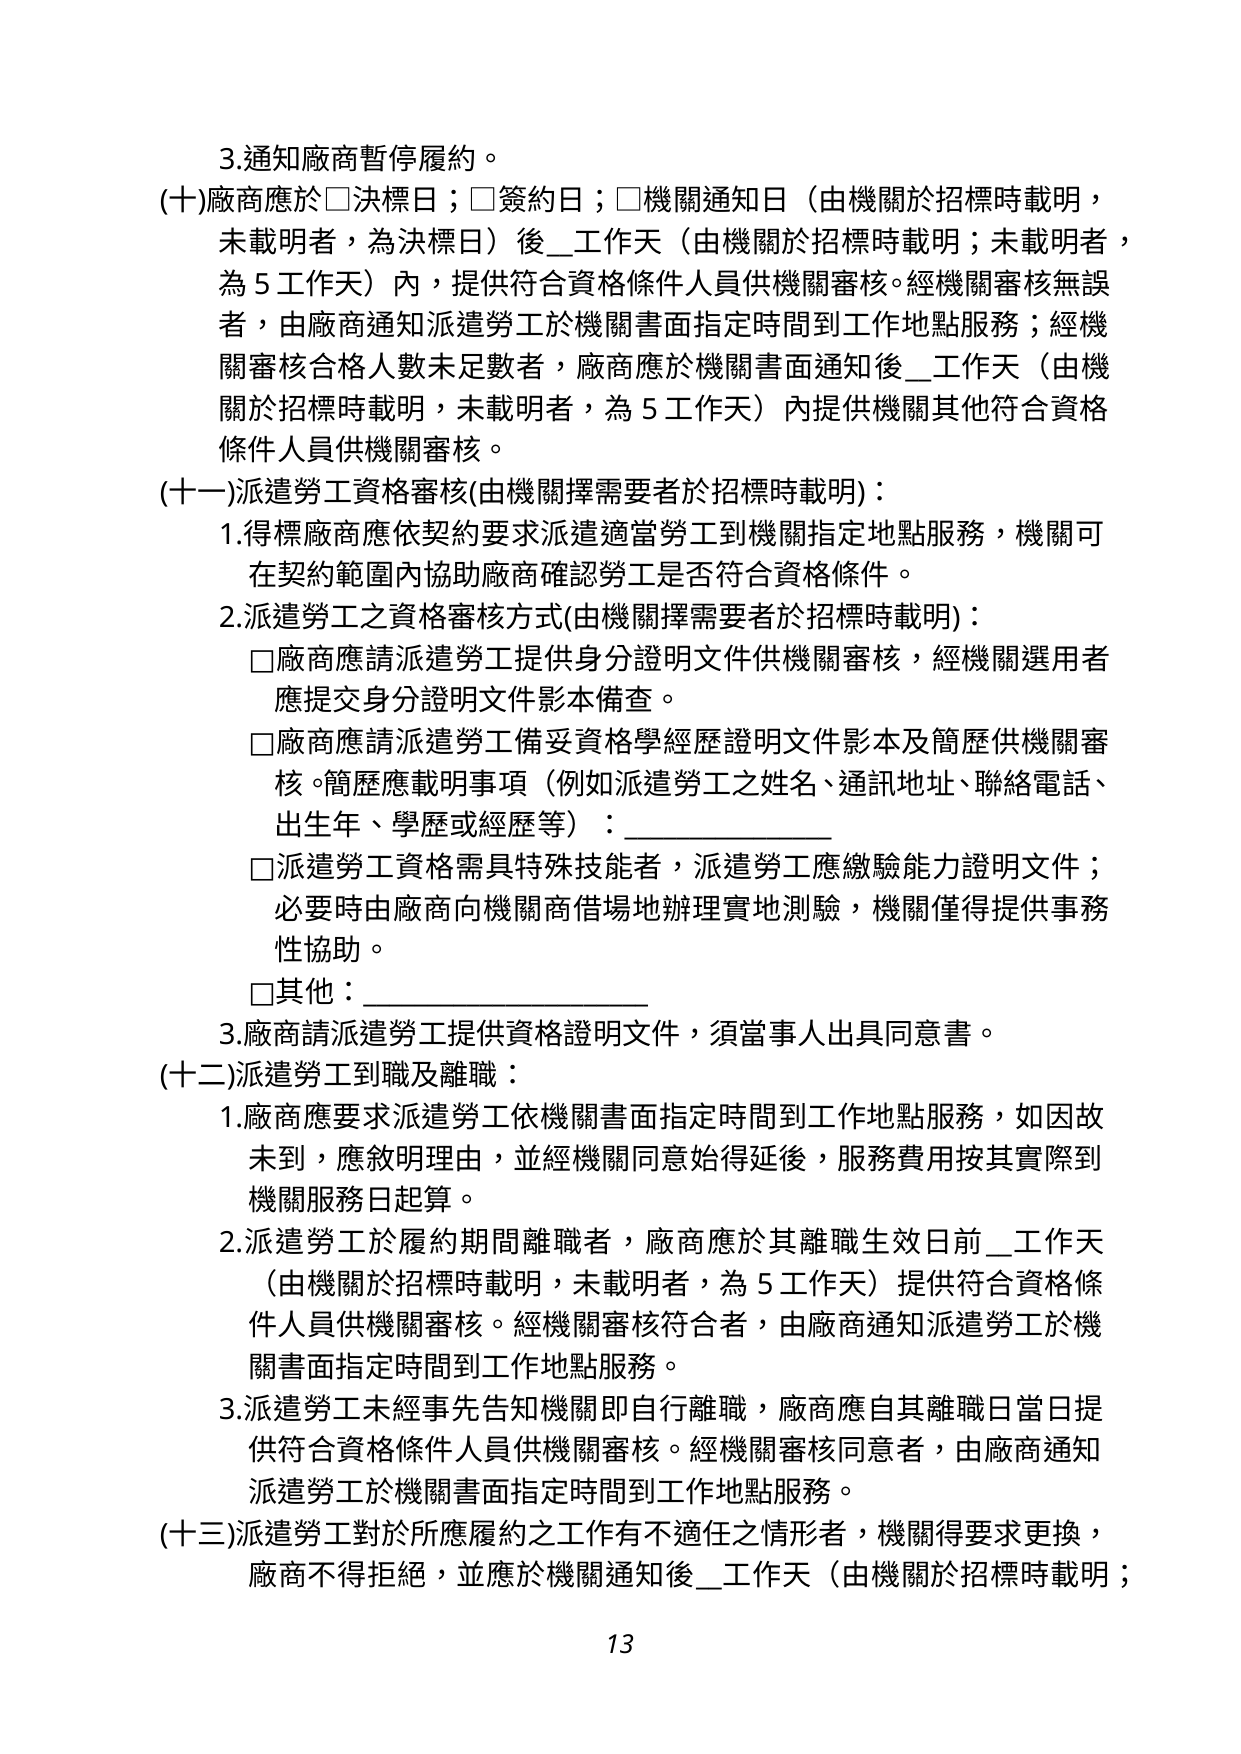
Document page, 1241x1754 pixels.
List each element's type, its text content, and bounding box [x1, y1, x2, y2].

text 3.廠商請派遣勞工提供資格證明文件，須當事人出具同意書。 [218, 1011, 1104, 1052]
text (十一)派遣勞工資格審核(由機關擇需要者於招標時載明)： [159, 469, 1110, 511]
text 1.廠商應要求派遣勞工依機關書面指定時間到工作地點服務，如因故未到，應敘明理由，並經機關同意始得延後，服務費用按其實際到機關服務日起算。 [218, 1094, 1104, 1219]
text □廠商應請派遣勞工備妥資格學經歷證明文件影本及簡歷供機關審核。簡歷應載明事項（例如派遣勞工之姓名、通訊地址、聯絡電話、出生年、學歷或經歷等）：________________ [248, 719, 1110, 844]
text 3.派遣勞工未經事先告知機關即自行離職，廠商應自其離職日當日提供符合資格條件人員供機關審核。經機關審核同意者，由廠商通知派遣勞工於機關書面指定時間到工作地點服務。 [218, 1386, 1104, 1511]
text 2.派遣勞工於履約期間離職者，廠商應於其離職生效日前__工作天（由機關於招標時載明，未載明者，為5工作天）提供符合資格條件人員供機關審核。經機關審核符合者，由廠商通知派遣勞工於機關書面指定時間到工作地點服務。 [218, 1219, 1104, 1386]
text (十)廠商應於□決標日；□簽約日；□機關通知日（由機關於招標時載明，未載明者，為決標日）後__工作天（由機關於招標時載明；未載明者，為5工作天）內，提供符合資格條件人員供機關審核。經機關審核無誤者，由廠商通知派遣勞工於機關書面指定時間到工作地點服務；經機關審核合格人數未足數者，廠商應於機關書面通知後__工作天（由機關於招標時載明，未載明者，為5工作天）內提供機關其他符合資格條件人員供機關審核。 [159, 177, 1110, 469]
text 3.通知廠商暫停履約。 [218, 136, 1104, 177]
text 1.得標廠商應依契約要求派遣適當勞工到機關指定地點服務，機關可在契約範圍內協助廠商確認勞工是否符合資格條件。 [218, 511, 1104, 594]
text (十二)派遣勞工到職及離職： [159, 1052, 1110, 1094]
text (十三)派遣勞工對於所應履約之工作有不適任之情形者，機關得要求更換，廠商不得拒絕，並應於機關通知後__工作天（由機關於招標時載明；未載明者，為5工作天）內，提供符合資格條件人員供機關審核。經機關審核無誤者，由廠商通知派遣勞工於機關書面指定時間到工作地點服務；經機關審核合格人數未足數者，廠商應於機關書面通知後__工作天（由機關於招標時載明，未載明者，為5個工作天）內提供機關其他符合資格條件人員供機關審核。 [159, 1511, 1110, 1594]
text 2.派遣勞工之資格審核方式(由機關擇需要者於招標時載明)： [218, 594, 1104, 636]
text □派遣勞工資格需具特殊技能者，派遣勞工應繳驗能力證明文件；必要時由廠商向機關商借場地辦理實地測驗，機關僅得提供事務性協助。 [248, 844, 1110, 969]
text □其他：______________________ [248, 969, 1110, 1011]
text □廠商應請派遣勞工提供身分證明文件供機關審核，經機關選用者應提交身分證明文件影本備查。 [248, 636, 1110, 719]
